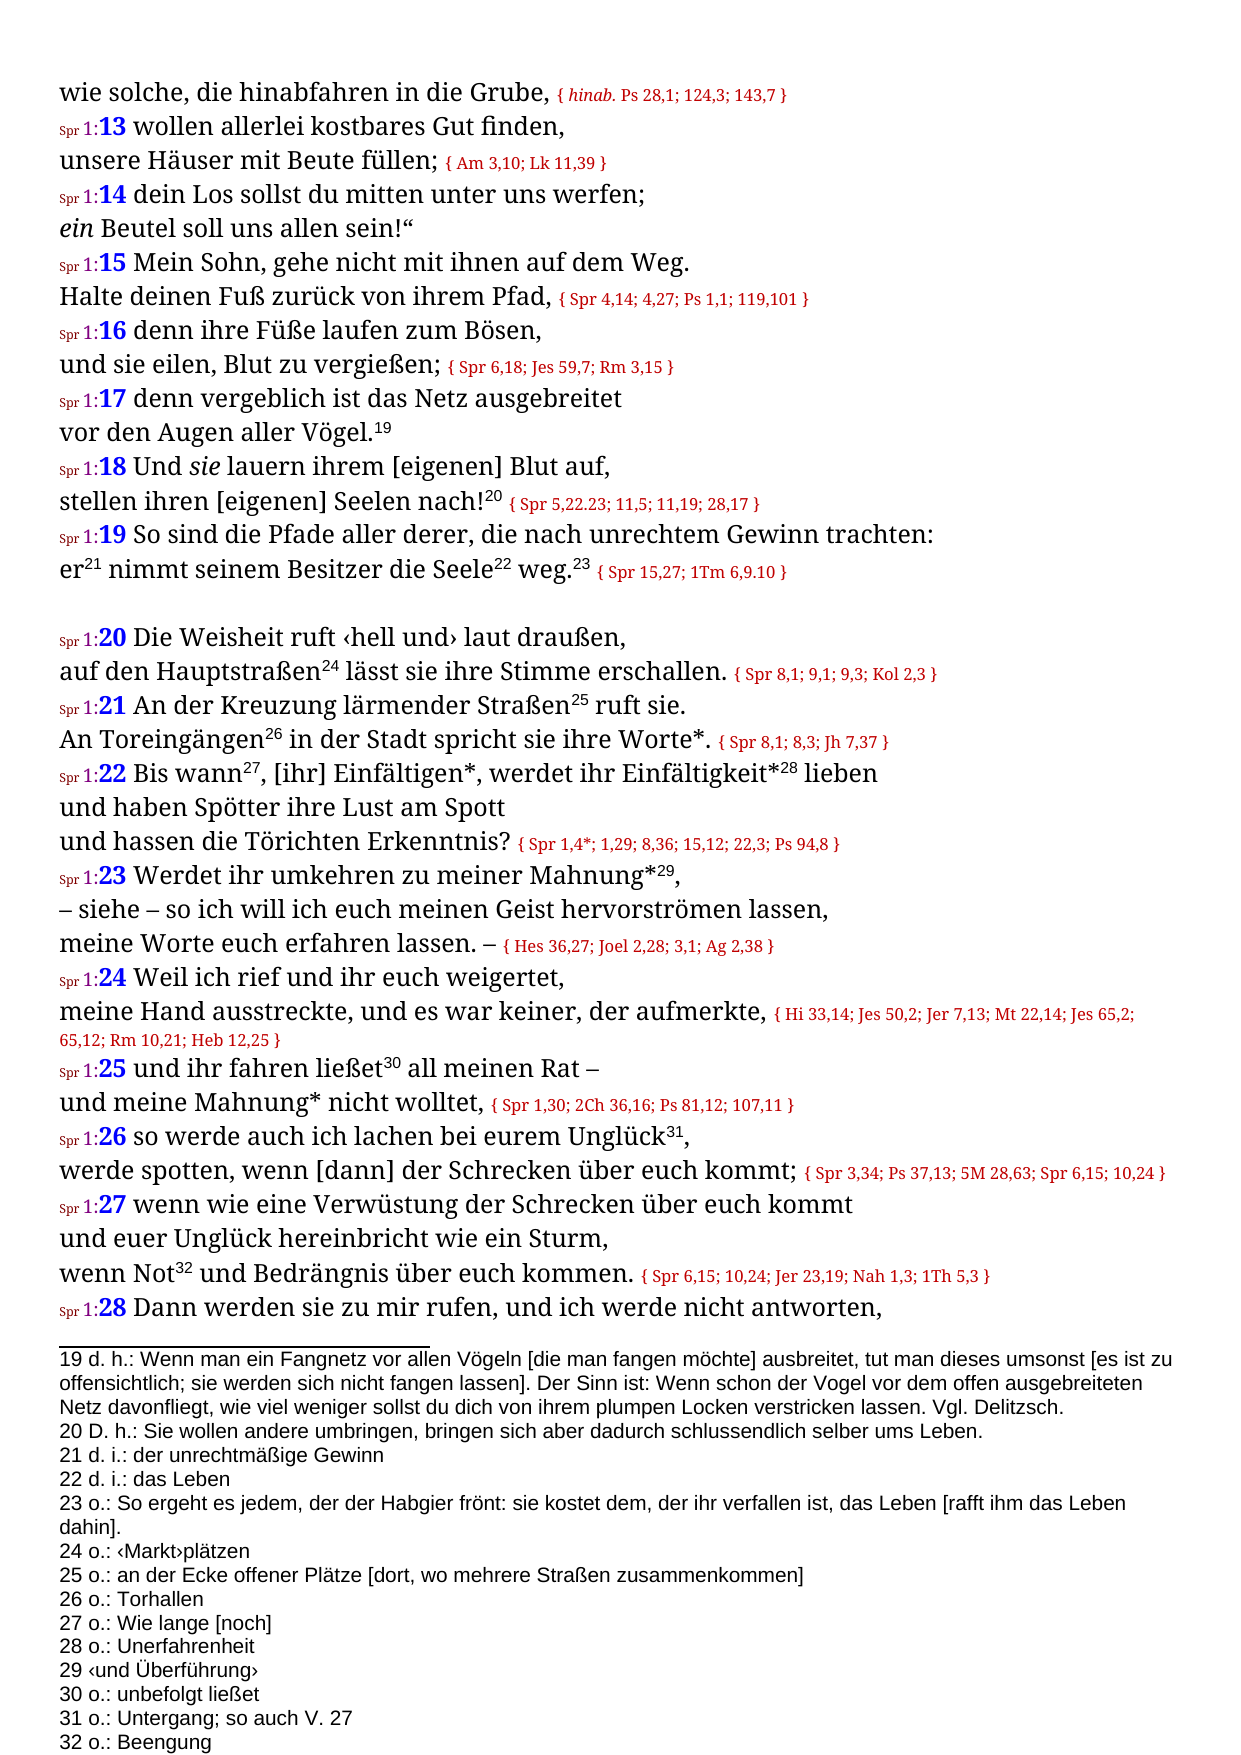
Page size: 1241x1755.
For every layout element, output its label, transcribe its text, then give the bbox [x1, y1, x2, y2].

text wenn Not und Bedrängnis über euch kommen. { Spr 6,15; 10,24; Jer 23,19; Nah 1,3; 1Th 5,3 } [59, 1255, 1181, 1289]
text o.: Wie lange [noch] [59, 1610, 1181, 1634]
text d. i.: das Leben [59, 1467, 1181, 1491]
text Spr 1:20 Die Weisheit ruft ‹hell und› laut draußen, [59, 619, 1181, 653]
text wie solche, die hinabfahren in die Grube, { hinab. Ps 28,1; 124,3; 143,7 } [59, 74, 1181, 108]
text o.: So ergeht es jedem, der der Habgier frönt: sie kostet dem, der ihr verfallen ist, das Leben [rafft ihm das Leben dahin]. [59, 1491, 1181, 1538]
text o.: unbefolgt ließet [59, 1682, 1181, 1706]
text ‹und Überführung› [59, 1658, 1181, 1682]
text Spr 1:15 Mein Sohn, gehe nicht mit ihnen auf dem Weg. [59, 245, 1181, 279]
text Spr 1:19 So sind die Pfade aller derer, die nach unrechtem Gewinn trachten: [59, 517, 1181, 551]
text meine Worte euch erfahren lassen. – { Hes 36,27; Joel 2,28; 3,1; Ag 2,38 } [59, 926, 1181, 960]
text werde spotten, wenn [dann] der Schrecken über euch kommt; { Spr 3,34; Ps 37,13; 5M 28,63; Spr 6,15; 10,24 } [59, 1153, 1181, 1187]
text unsere Häuser mit Beute füllen; { Am 3,10; Lk 11,39 } [59, 142, 1181, 177]
text D. h.: Sie wollen andere umbringen, bringen sich aber dadurch schlussendlich selber ums Leben. [59, 1419, 1181, 1443]
text o.: Unerfahrenheit [59, 1634, 1181, 1658]
text ein Beutel soll uns allen sein!“ [59, 211, 1181, 245]
text und haben Spötter ihre Lust am Spott [59, 790, 1181, 824]
text Spr 1:21 An der Kreuzung lärmender Straßen ruft sie. [59, 687, 1181, 722]
text auf den Hauptstraßen lässt sie ihre Stimme erschallen. { Spr 8,1; 9,1; 9,3; Kol 2,3 } [59, 653, 1181, 687]
text o.: Torhallen [59, 1586, 1181, 1610]
text d. h.: Wenn man ein Fangnetz vor allen Vögeln [die man fangen möchte] ausbreitet, tut man dieses umsonst [es ist zu offensichtlich; sie werden sich nicht fangen lassen]. Der Sinn ist: Wenn schon der Vogel vor dem offen ausgebreiteten Netz davonfliegt, wie viel weniger sollst du dich von ihrem plumpen Locken verstricken lassen. Vgl. Delitzsch. [59, 1347, 1181, 1419]
text Spr 1:23 Werdet ihr umkehren zu meiner Mahnung*, [59, 858, 1181, 892]
text meine Hand ausstreckte, und es war keiner, der aufmerkte, { Hi 33,14; Jes 50,2; Jer 7,13; Mt 22,14; Jes 65,2; 65,12; Rm 10,21; Heb 12,25 } [59, 994, 1181, 1051]
text und euer Unglück hereinbricht wie ein Sturm, [59, 1221, 1181, 1255]
text stellen ihren [eigenen] Seelen nach! { Spr 5,22.23; 11,5; 11,19; 28,17 } [59, 483, 1181, 517]
text Spr 1:27 wenn wie eine Verwüstung der Schrecken über euch kommt [59, 1187, 1181, 1221]
text Halte deinen Fuß zurück von ihrem Pfad, { Spr 4,14; 4,27; Ps 1,1; 119,101 } [59, 279, 1181, 313]
text An Toreingängen in der Stadt spricht sie ihre Worte*. { Spr 8,1; 8,3; Jh 7,37 } [59, 722, 1181, 756]
text und meine Mahnung* nicht wolltet, { Spr 1,30; 2Ch 36,16; Ps 81,12; 107,11 } [59, 1085, 1181, 1119]
text und sie eilen, Blut zu vergießen; { Spr 6,18; Jes 59,7; Rm 3,15 } [59, 347, 1181, 381]
text o.: an der Ecke offener Plätze [dort, wo mehrere Straßen zusammenkommen] [59, 1562, 1181, 1586]
text Spr 1:16 denn ihre Füße laufen zum Bösen, [59, 313, 1181, 347]
text Spr 1:18 Und sie lauern ihrem [eigenen] Blut auf, [59, 449, 1181, 483]
text er nimmt seinem Besitzer die Seele weg. { Spr 15,27; 1Tm 6,9.10 } [59, 551, 1181, 585]
text Spr 1:17 denn vergeblich ist das Netz ausgebreitet [59, 381, 1181, 415]
text Spr 1:24 Weil ich rief und ihr euch weigertet, [59, 960, 1181, 994]
text – siehe – so ich will ich euch meinen Geist hervorströmen lassen, [59, 892, 1181, 926]
text o.: Untergang; so auch V. 27 [59, 1706, 1181, 1730]
text Spr 1:26 so werde auch ich lachen bei eurem Unglück, [59, 1119, 1181, 1153]
text d. i.: der unrechtmäßige Gewinn [59, 1443, 1181, 1467]
text Spr 1:28 Dann werden sie zu mir rufen, und ich werde nicht antworten, [59, 1289, 1181, 1323]
text vor den Augen aller Vögel. [59, 415, 1181, 449]
text Spr 1:13 wollen allerlei kostbares Gut finden, [59, 108, 1181, 142]
text o.: ‹Markt›plätzen [59, 1538, 1181, 1562]
text Spr 1:22 Bis wann, [ihr] Einfältigen*, werdet ihr Einfältigkeit* lieben [59, 756, 1181, 790]
text Spr 1:25 und ihr fahren ließet all meinen Rat – [59, 1051, 1181, 1085]
text und hassen die Törichten Erkenntnis? { Spr 1,4*; 1,29; 8,36; 15,12; 22,3; Ps 94,8 } [59, 824, 1181, 858]
text o.: Beengung [59, 1730, 1181, 1754]
text Spr 1:14 dein Los sollst du mitten unter uns werfen; [59, 177, 1181, 211]
